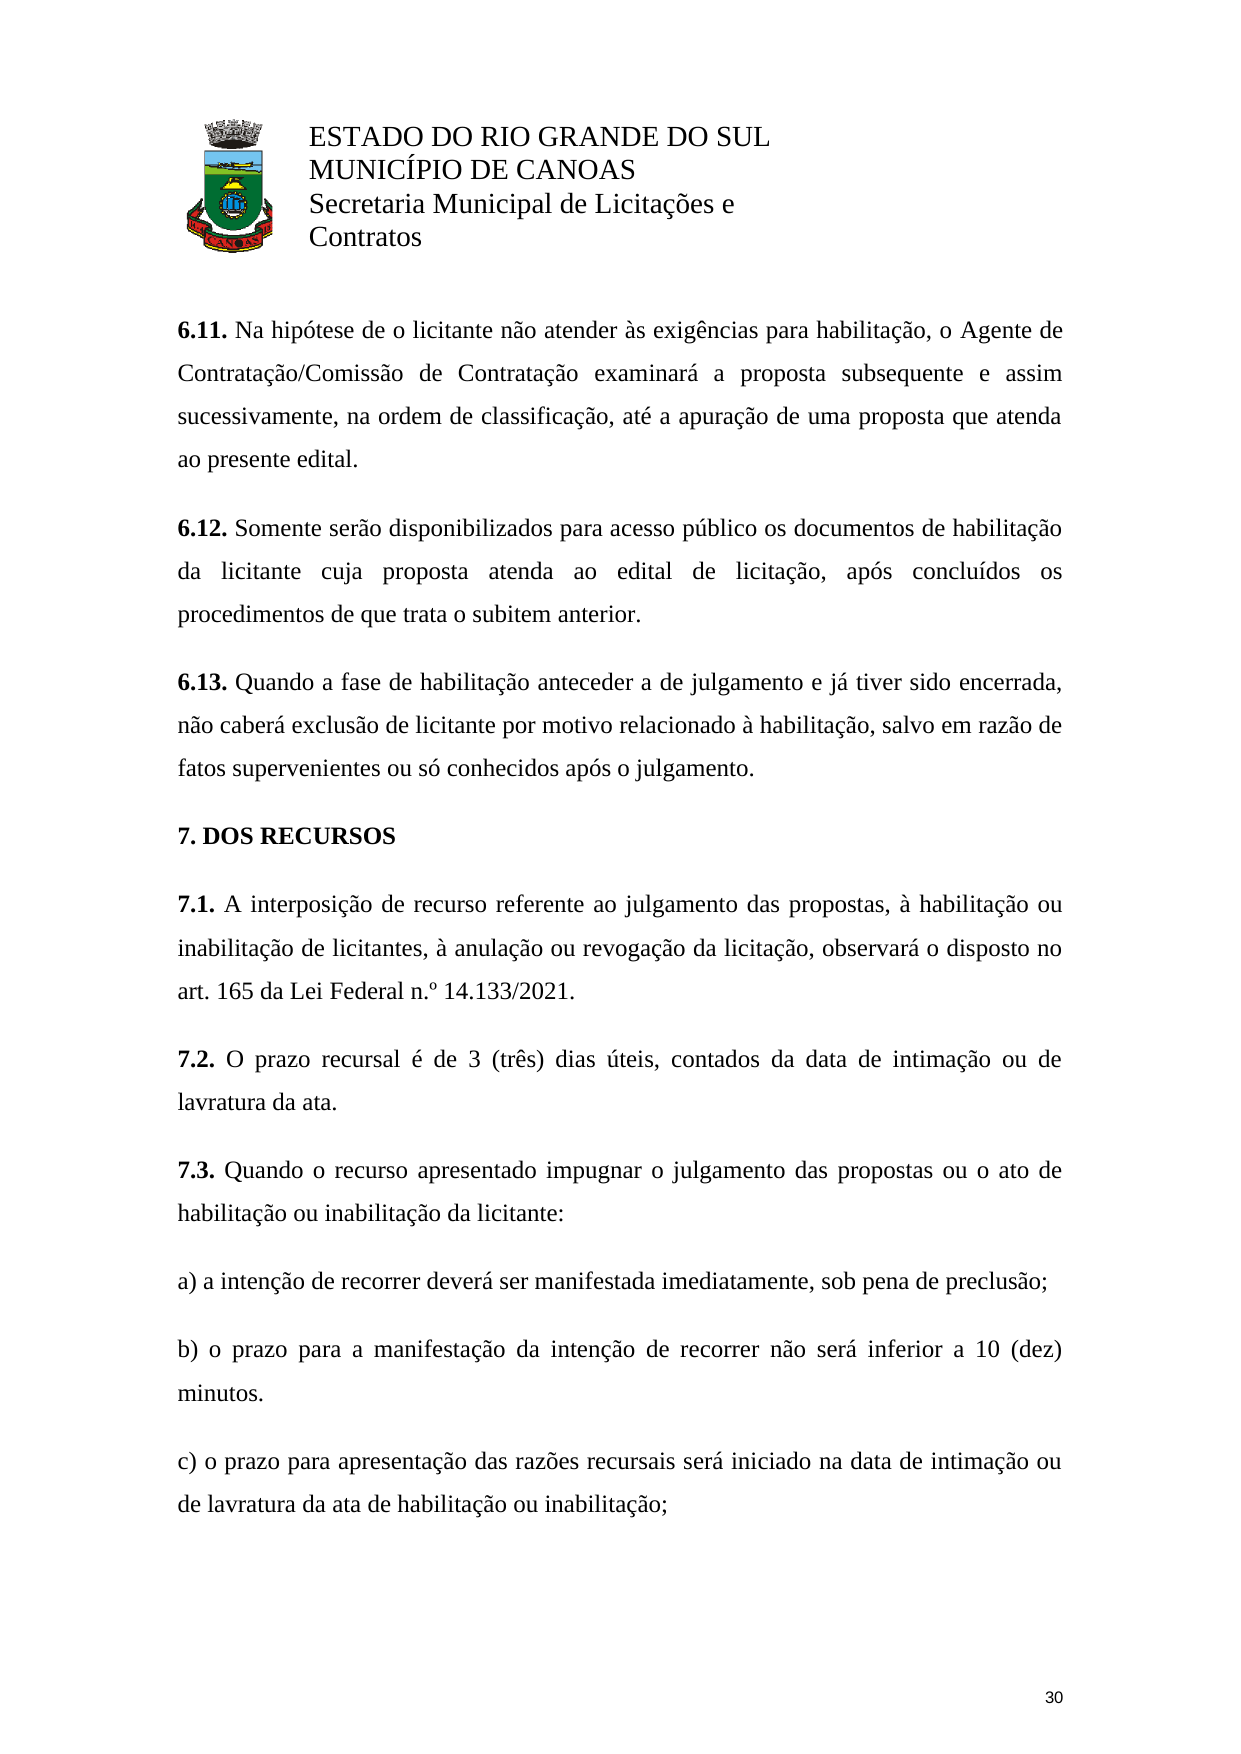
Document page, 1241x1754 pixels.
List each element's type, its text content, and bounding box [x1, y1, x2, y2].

text b) o prazo para a manifestação da intenção de recorrer não será inferior a 10 (dez) minutos. [177, 1334, 1063, 1406]
text 6.11. Na hipótese de o licitante não atender às exigências para habilitação, o Agente de Contratação/Comissão de Contratação examinará a proposta subsequente e assim sucessivamente, na ordem de classificação, até a apuração de uma proposta que atenda ao presente edital. [177, 315, 1063, 473]
text 6.13. Quando a fase de habilitação anteceder a de julgamento e já tiver sido encerrada, não caberá exclusão de licitante por motivo relacionado à habilitação, salvo em razão de fatos supervenientes ou só conhecidos após o julgamento. [177, 667, 1063, 782]
text 7.1. A interposição de recurso referente ao julgamento das propostas, à habilitação ou inabilitação de licitantes, à anulação ou revogação da licitação, observará o disposto no art. 165 da Lei Federal n.º 14.133/2021. [177, 889, 1063, 1004]
text 7. DOS RECURSOS [177, 821, 1063, 850]
text 7.3. Quando o recurso apresentado impugnar o julgamento das propostas ou o ato de habilitação ou inabilitação da licitante: [177, 1155, 1063, 1227]
picture [186, 119, 273, 253]
text a) a intenção de recorrer deverá ser manifestada imediatamente, sob pena de preclusão; [177, 1266, 1063, 1295]
text 6.12. Somente serão disponibilizados para acesso público os documentos de habilitação da licitante cuja proposta atenda ao edital de licitação, após concluídos os procedimentos de que trata o subitem anterior. [177, 513, 1063, 628]
text c) o prazo para apresentação das razões recursais será iniciado na data de intimação ou de lavratura da ata de habilitação ou inabilitação; [177, 1446, 1063, 1518]
text 7.2. O prazo recursal é de 3 (três) dias úteis, contados da data de intimação ou de lavratura da ata. [177, 1044, 1063, 1116]
